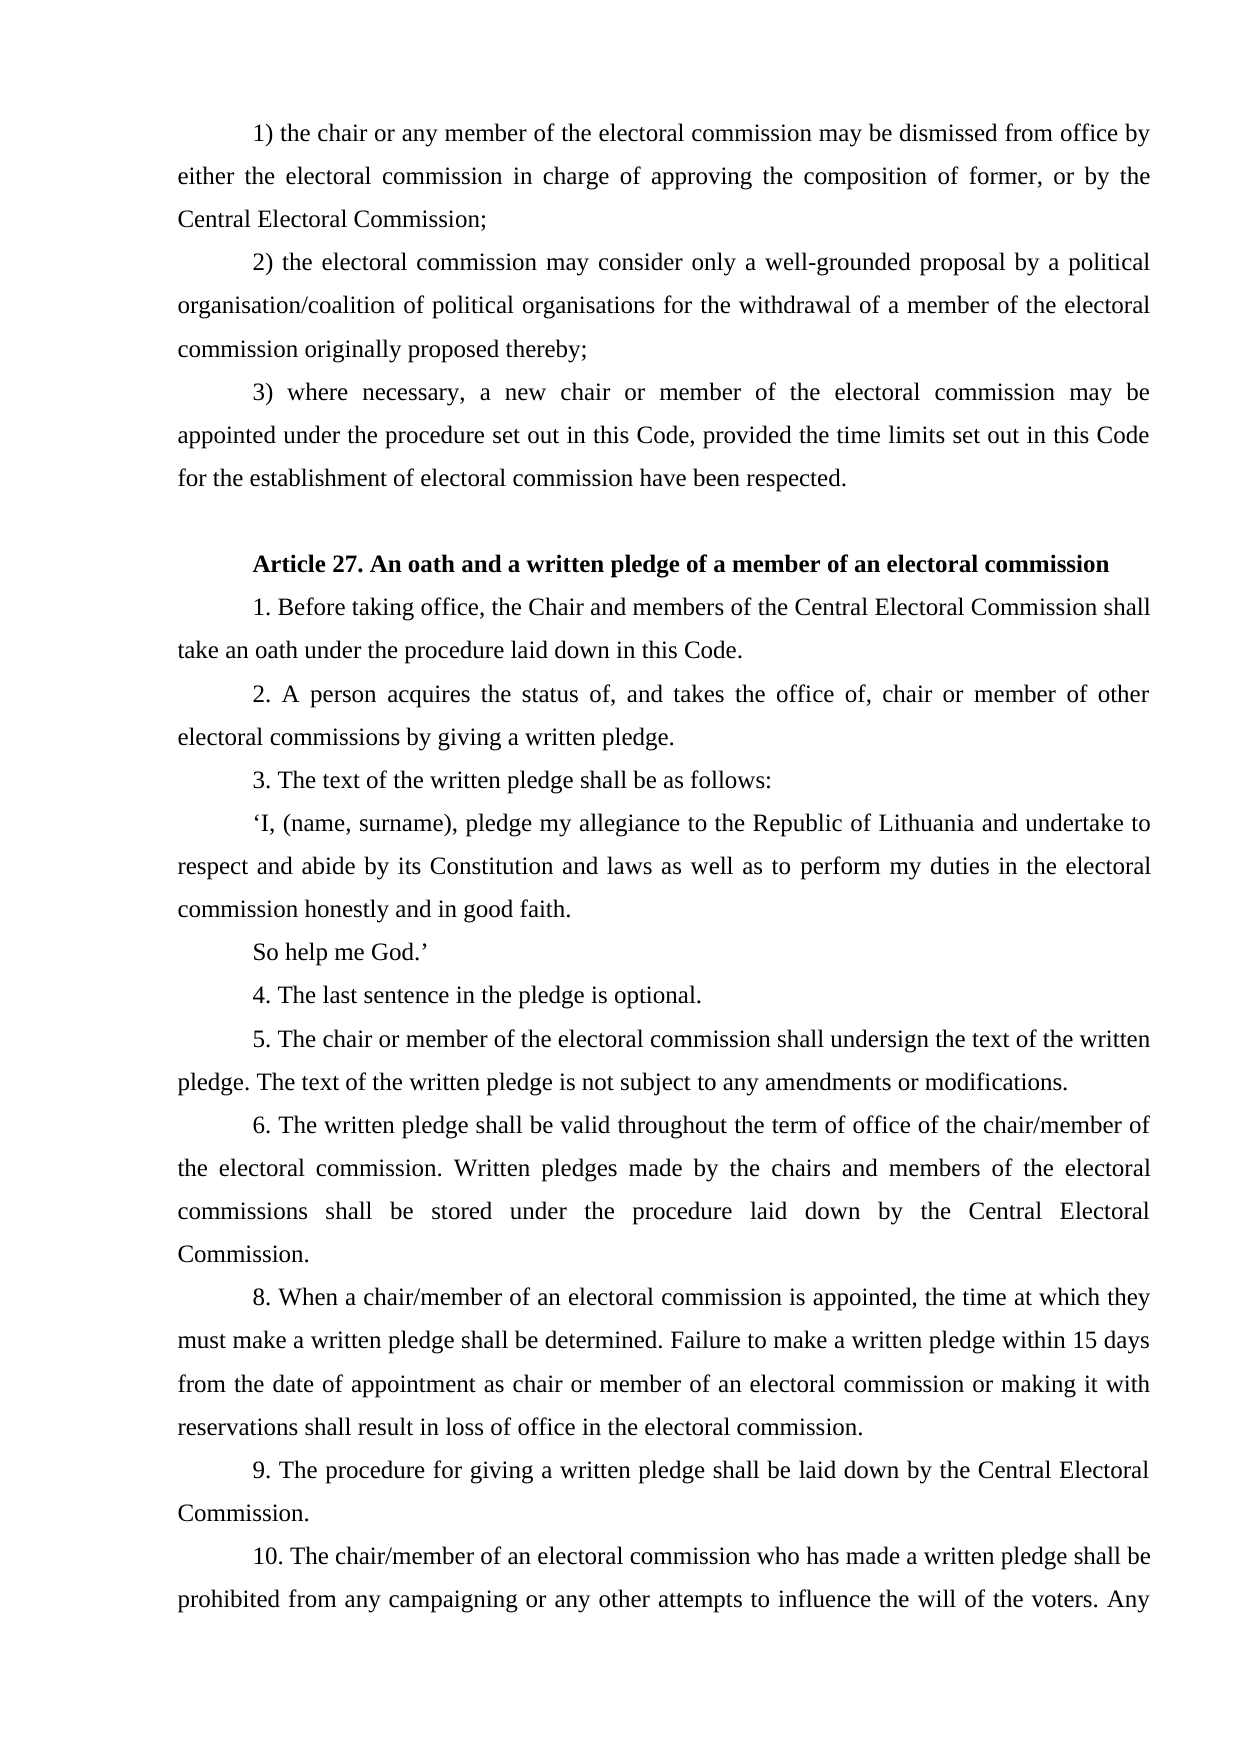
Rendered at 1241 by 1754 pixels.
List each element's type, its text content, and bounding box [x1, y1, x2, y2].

text 3. The text of the written pledge shall be as follows: [177, 765, 1152, 794]
text 9. The procedure for giving a written pledge shall be laid down by the Central Electoral Commission. [177, 1455, 1152, 1527]
text ‘I, (name, surname), pledge my allegiance to the Republic of Lithuania and undertake to respect and abide by its Constitution and laws as well as to perform my duties in the electoral commission honestly and in good faith. [177, 808, 1152, 923]
text 2. A person acquires the status of, and takes the office of, chair or member of other electoral commissions by giving a written pledge. [177, 679, 1152, 751]
text 3) where necessary, a new chair or member of the electoral commission may be appointed under the procedure set out in this Code, provided the time limits set out in this Code for the establishment of electoral commission have been respected. [177, 377, 1152, 492]
text 2) the electoral commission may consider only a well-grounded proposal by a political organisation/coalition of political organisations for the withdrawal of a member of the electoral commission originally proposed thereby; [177, 247, 1152, 362]
text 4. The last sentence in the pledge is optional. [177, 981, 1152, 1009]
text 10. The chair/member of an electoral commission who has made a written pledge shall be prohibited from any campaigning or any other attempts to influence the will of the voters. Any [177, 1541, 1152, 1613]
text 8. When a chair/member of an electoral commission is appointed, the time at which they must make a written pledge shall be determined. Failure to make a written pledge within 15 days from the date of appointment as chair or member of an electoral commission or making it with reservations shall result in loss of office in the electoral commission. [177, 1282, 1152, 1441]
text 6. The written pledge shall be valid throughout the term of office of the chair/member of the electoral commission. Written pledges made by the chairs and members of the electoral commissions shall be stored under the procedure laid down by the Central Electoral Commission. [177, 1110, 1152, 1268]
text So help me God.’ [177, 937, 1152, 966]
text Article 27. An oath and a written pledge of a member of an electoral commission [177, 549, 1152, 578]
text 1) the chair or any member of the electoral commission may be dismissed from office by either the electoral commission in charge of approving the composition of former, or by the Central Electoral Commission; [177, 118, 1152, 233]
text 5. The chair or member of the electoral commission shall undersign the text of the written pledge. The text of the written pledge is not subject to any amendments or modifications. [177, 1024, 1152, 1096]
text 1. Before taking office, the Chair and members of the Central Electoral Commission shall take an oath under the procedure laid down in this Code. [177, 592, 1152, 664]
